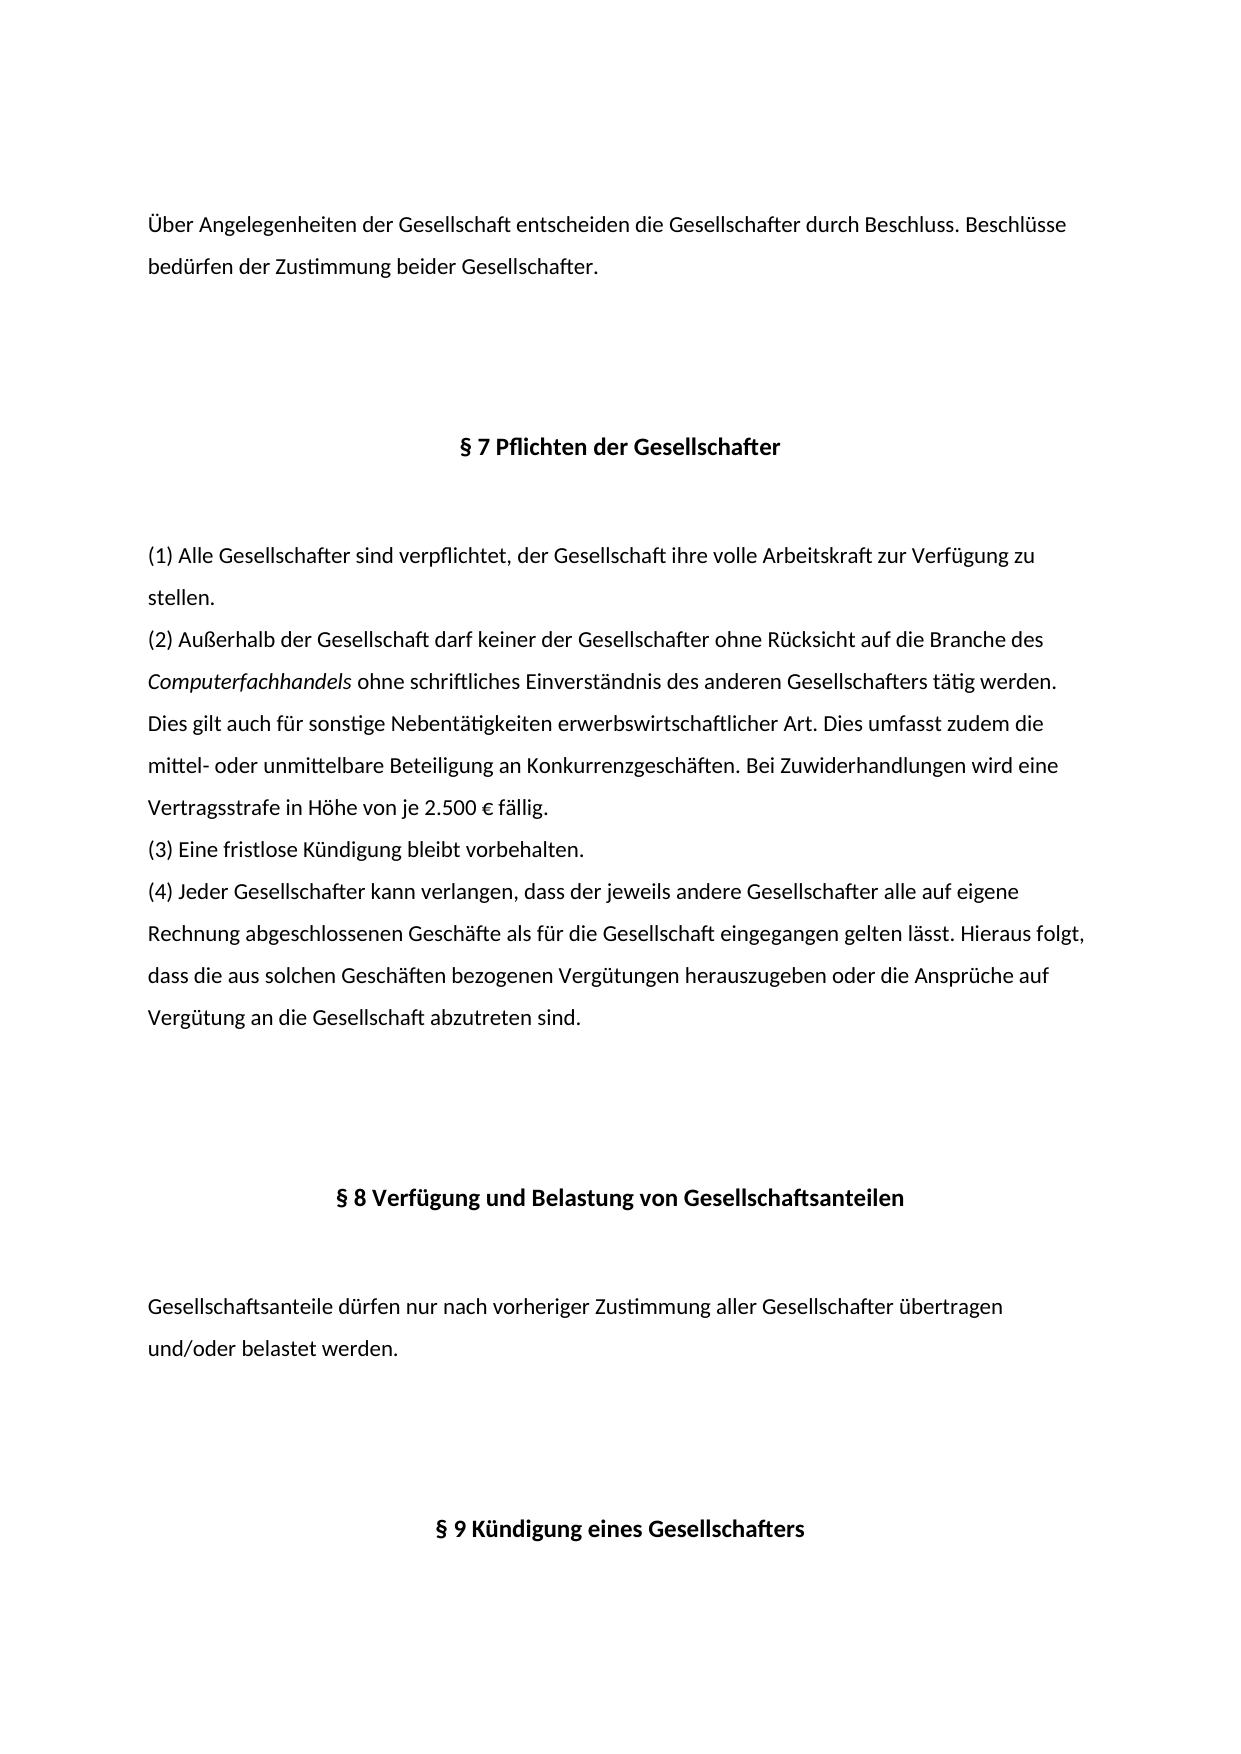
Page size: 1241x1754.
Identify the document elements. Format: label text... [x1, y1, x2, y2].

text § 9 Kündigung eines Gesellschafters [148, 1513, 1093, 1544]
text Über Angelegenheiten der Gesellschaft entscheiden die Gesellschafter durch Beschluss. Beschlüsse bedürfen der Zustimmung beider Gesellschafter. [148, 210, 1093, 280]
text Gesellschaftsanteile dürfen nur nach vorheriger Zustimmung aller Gesellschafter übertragen und/oder belastet werden. [148, 1292, 1093, 1362]
text § 7 Pflichten der Gesellschafter [148, 431, 1093, 462]
text § 8 Verfügung und Belastung von Gesellschaftsanteilen [148, 1182, 1093, 1213]
text (1) Alle Gesellschafter sind verpflichtet, der Gesellschaft ihre volle Arbeitskraft zur Verfügung zu stellen. (2) Außerhalb der Gesellschaft darf keiner der Gesellschafter ohne Rücksicht auf die Branche des Computerfachhandels ohne schriftliches Einverständnis des anderen Gesellschafters tätig werden. Dies gilt auch für sonstige Nebentätigkeiten erwerbswirtschaftlicher Art. Dies umfasst zudem die mittel- oder unmittelbare Beteiligung an Konkurrenzgeschäften. Bei Zuwiderhandlungen wird eine Vertragsstrafe in Höhe von je 2.500 € fällig. (3) Eine fristlose Kündigung bleibt vorbehalten. (4) Jeder Gesellschafter kann verlangen, dass der jeweils andere Gesellschafter alle auf eigene Rechnung abgeschlossenen Geschäfte als für die Gesellschaft eingegangen gelten lässt. Hieraus folgt, dass die aus solchen Geschäften bezogenen Vergütungen herauszugeben oder die Ansprüche auf Vergütung an die Gesellschaft abzutreten sind. [148, 541, 1093, 1031]
